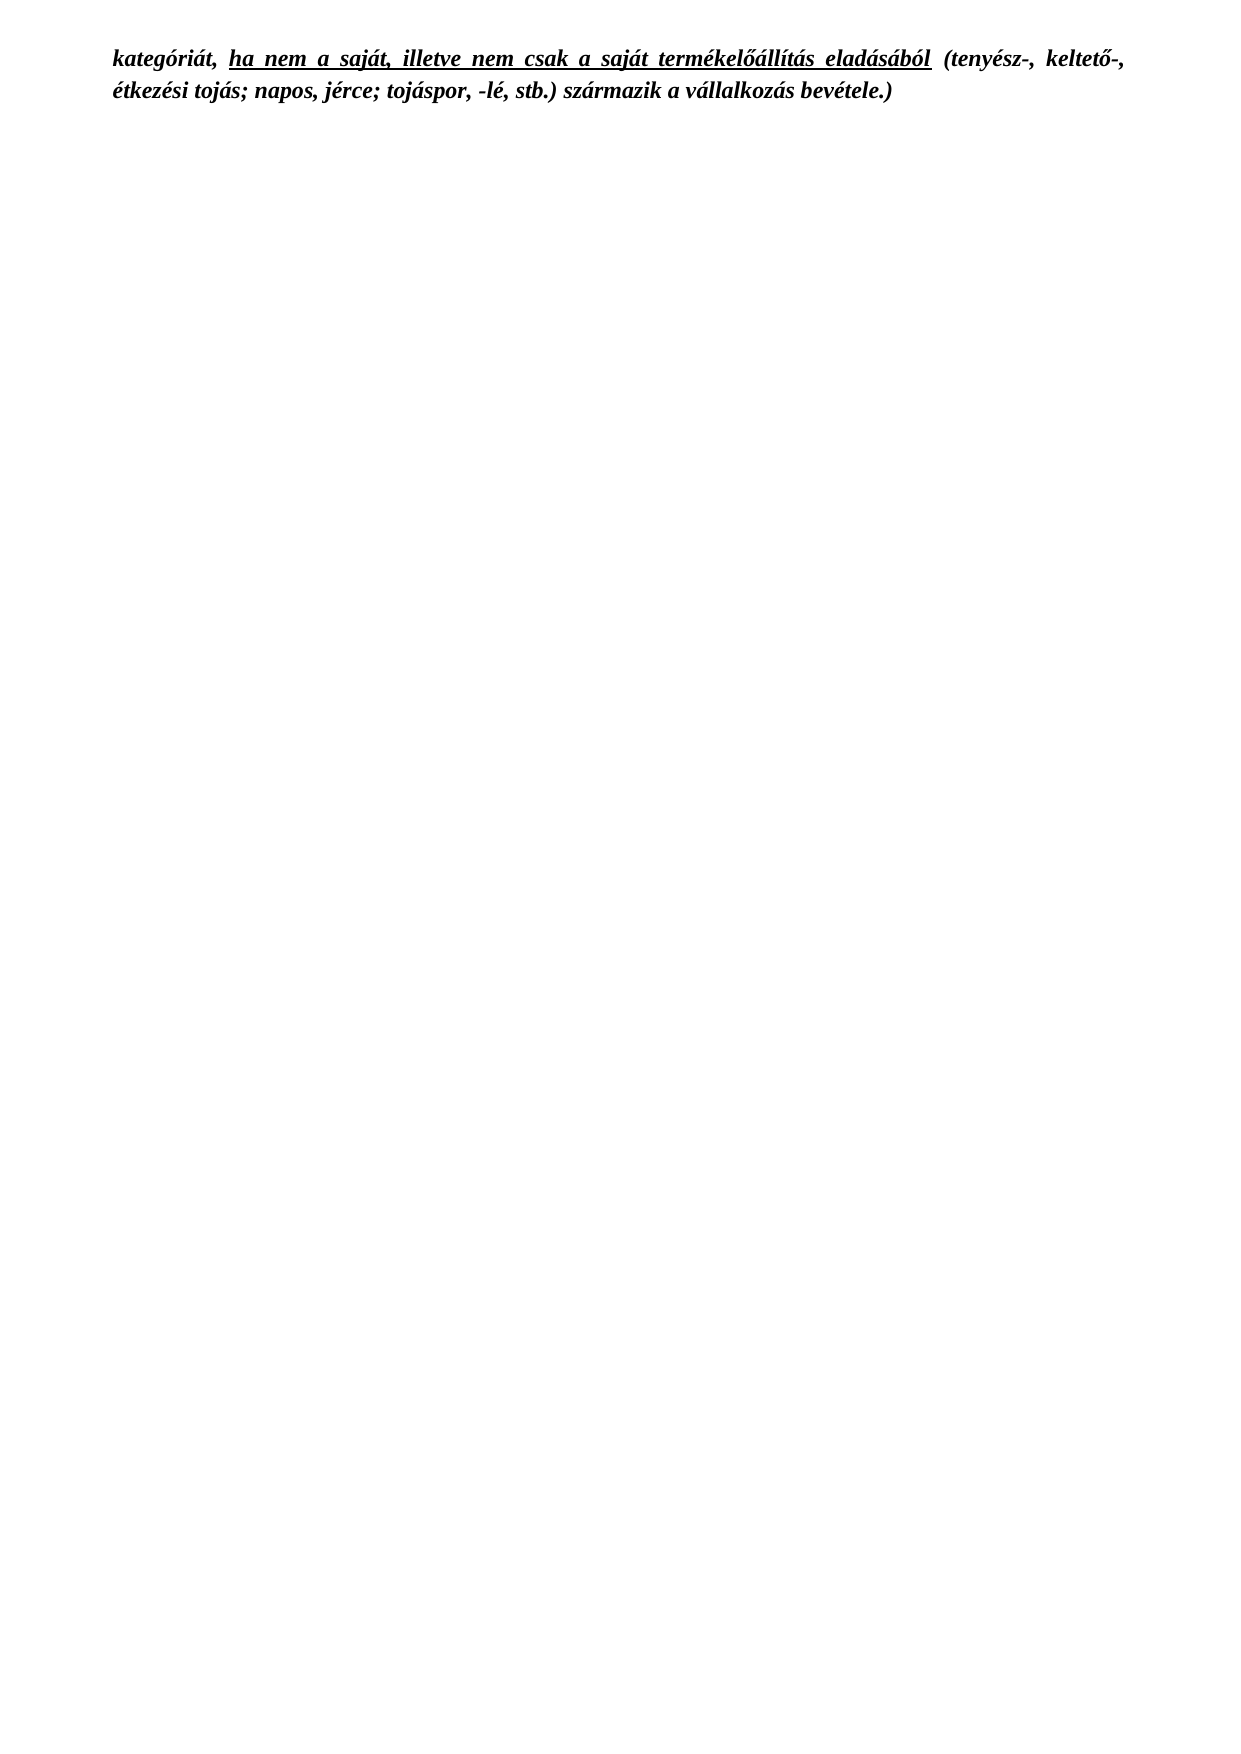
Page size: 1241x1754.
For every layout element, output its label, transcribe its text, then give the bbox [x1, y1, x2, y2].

list kategóriát, ha nem a saját, illetve nem csak a saját termékelőállítás eladásából (tenyész-, keltető-, étkezési tojás; napos, jérce; tojáspor, -lé, stb.) származik a vállalkozás bevétele.) [83, 44, 1128, 104]
